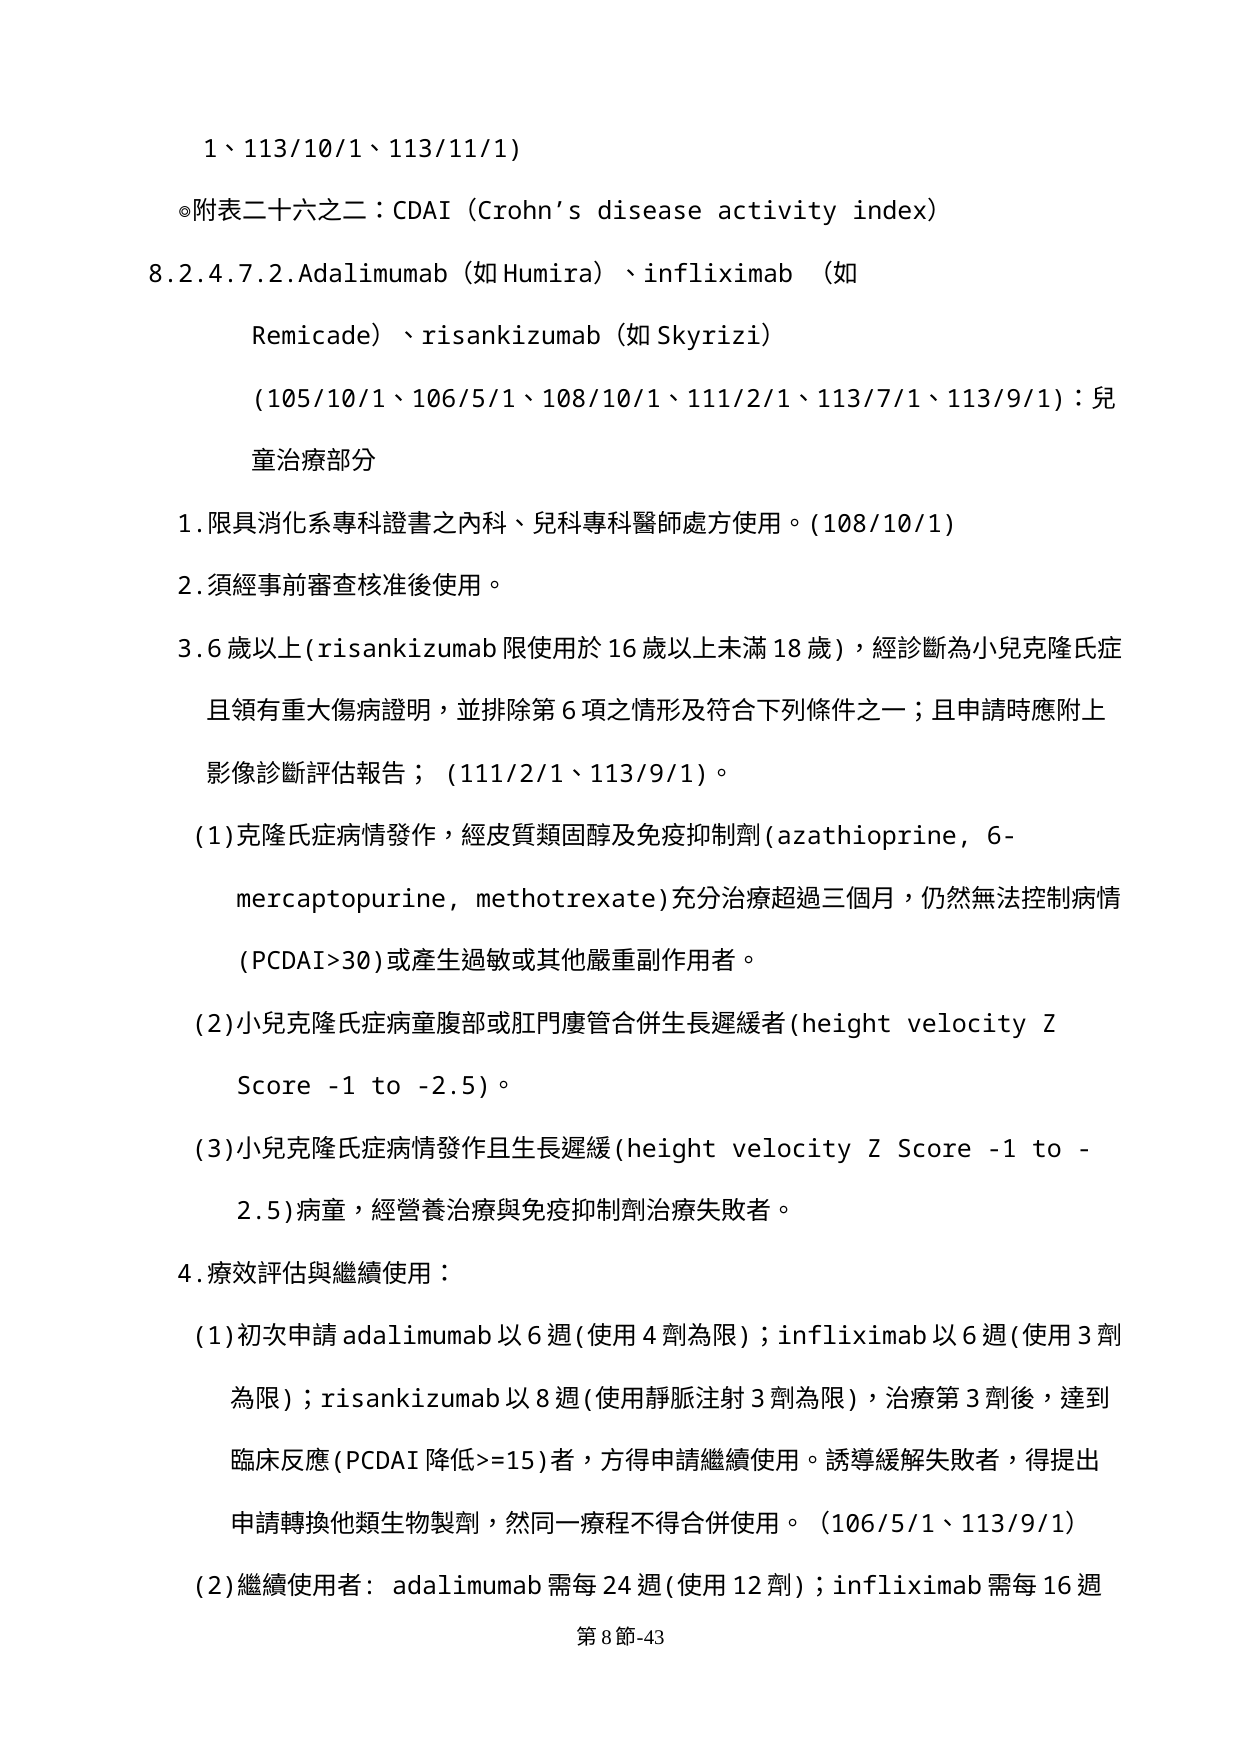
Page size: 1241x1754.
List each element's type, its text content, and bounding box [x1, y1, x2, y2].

text 1.限具消化系專科證書之內科、兒科專科醫師處方使用。(108/10/1) [177, 479, 1122, 542]
text (1)初次申請adalimumab以6週(使用4劑為限)；infliximab以6週(使用3劑為限)；risankizumab以8週(使用靜脈注射3劑為限)，治療第3劑後，達到臨床反應(PCDAI降低>=15)者，方得申請繼續使用。誘導緩解失敗者，得提出申請轉換他類生物製劑，然同一療程不得合併使用。（106/5/1、113/9/1） [192, 1292, 1122, 1542]
text 1、113/10/1、113/11/1) [177, 104, 1122, 167]
text (3)小兒克隆氏症病情發作且生長遲緩(height velocity Z Score -1 to -2.5)病童，經營養治療與免疫抑制劑治療失敗者。 [192, 1104, 1122, 1229]
text 2.須經事前審查核准後使用。 [177, 542, 1122, 604]
text (2)繼續使用者: adalimumab需每24週(使用12劑)；infliximab需每16週 [192, 1542, 1122, 1604]
text 8.2.4.7.2.Adalimumab（如Humira）、infliximab （如Remicade）、risankizumab（如Skyrizi）(105/10/1、106/5/1、108/10/1、111/2/1、113/7/1、113/9/1)：兒童治療部分 [148, 229, 1122, 479]
text ◎附表二十六之二：CDAI（Crohn’s disease activity index） [177, 167, 1122, 229]
text (1)克隆氏症病情發作，經皮質類固醇及免疫抑制劑(azathioprine, 6-mercaptopurine, methotrexate)充分治療超過三個月，仍然無法控制病情(PCDAI>30)或產生過敏或其他嚴重副作用者。 [192, 792, 1122, 979]
text 3.6歲以上(risankizumab限使用於16歲以上未滿18歲)，經診斷為小兒克隆氏症且領有重大傷病證明，並排除第6項之情形及符合下列條件之一；且申請時應附上影像診斷評估報告； (111/2/1、113/9/1)。 [177, 604, 1122, 792]
text 4.療效評估與繼續使用： [177, 1229, 1122, 1292]
text (2)小兒克隆氏症病童腹部或肛門廔管合併生長遲緩者(height velocity Z Score -1 to -2.5)。 [192, 979, 1122, 1104]
